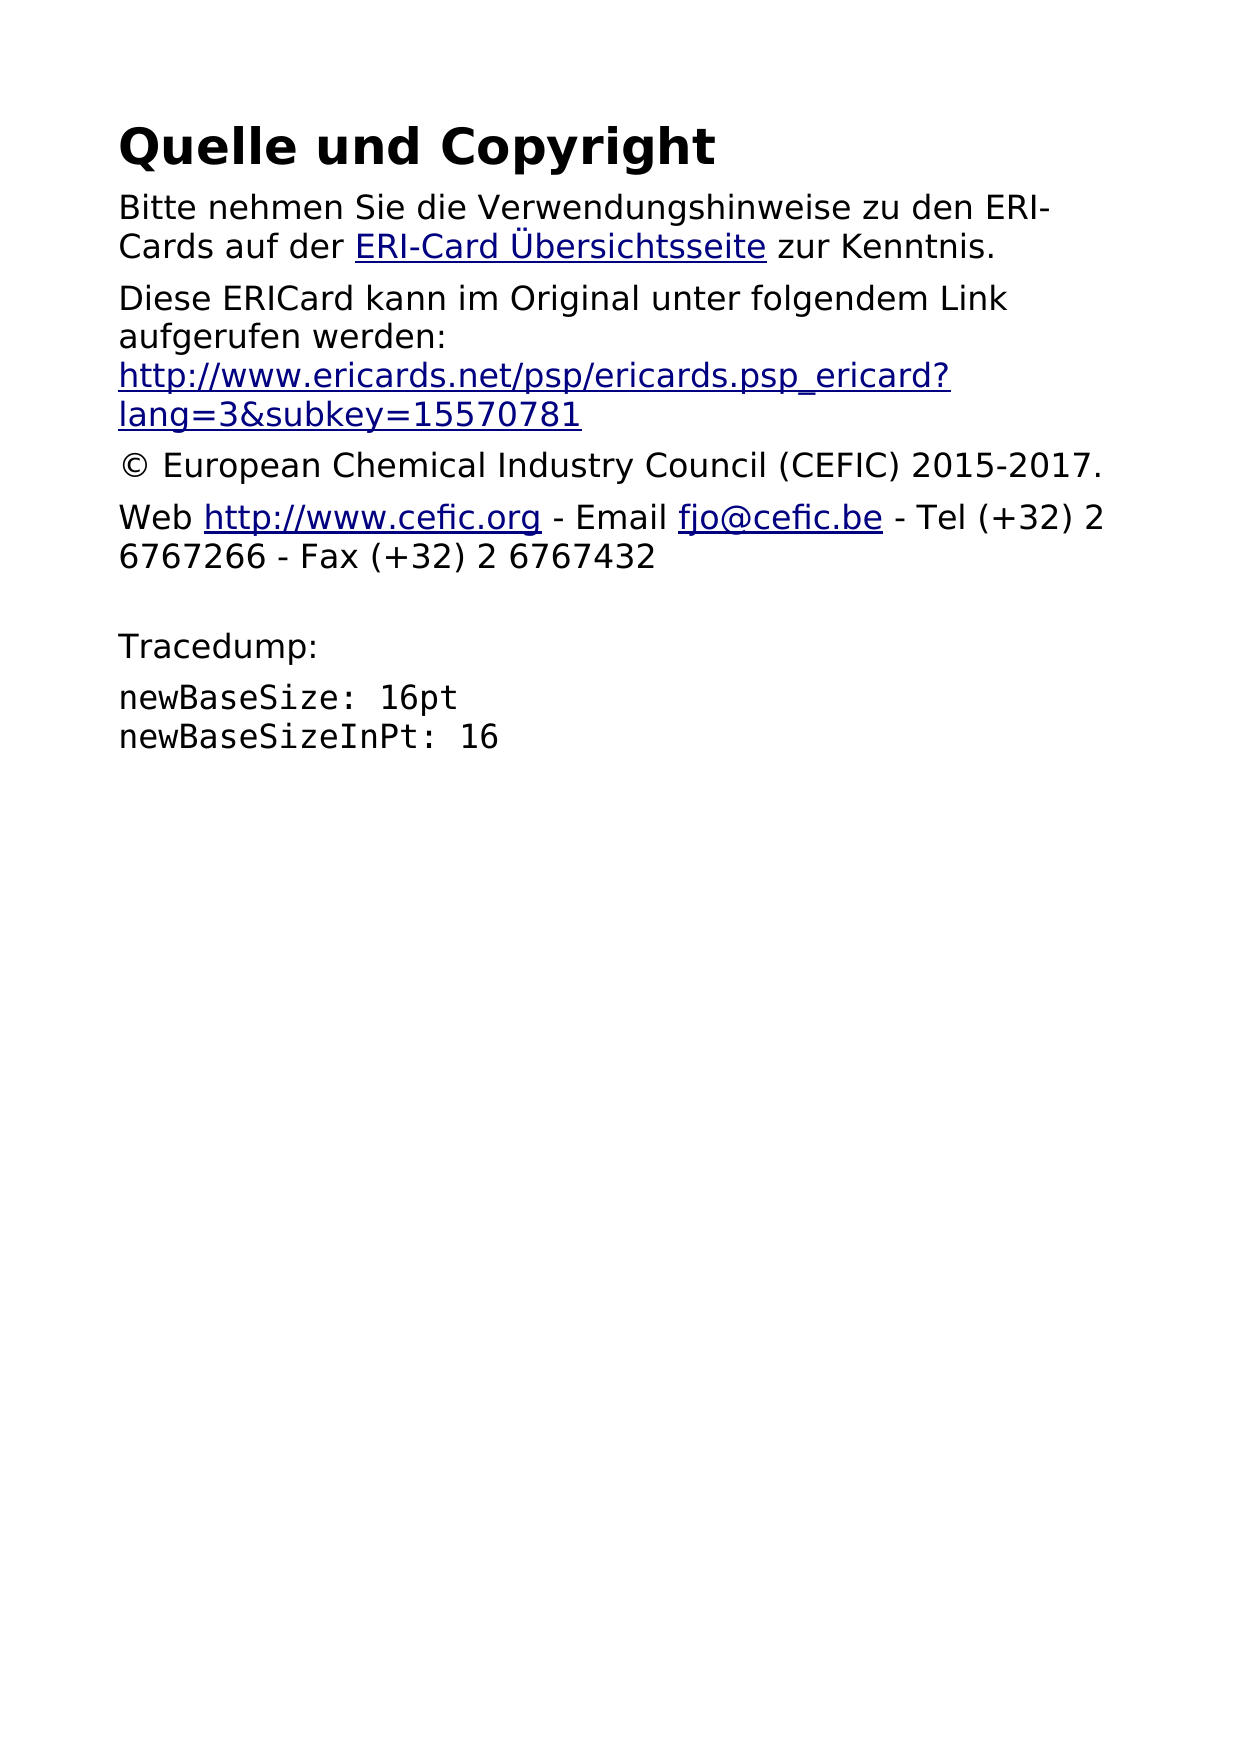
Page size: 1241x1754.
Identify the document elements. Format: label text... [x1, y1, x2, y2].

text Bitte nehmen Sie die Verwendungshinweise zu den ERI-Cards auf der ERI-Card Übersichtsseite zur Kenntnis. [118, 189, 1122, 267]
text Tracedump: [118, 588, 1122, 666]
text Web http://www.cefic.org - Email fjo@cefic.be - Tel (+32) 2 6767266 - Fax (+32) 2 6767432 [118, 498, 1122, 576]
subtitle Quelle und Copyright [118, 118, 1122, 176]
text © European Chemical Industry Council (CEFIC) 2015-2017. [118, 447, 1122, 486]
text Diese ERICard kann im Original unter folgendem Link aufgerufen werden: http://www.ericards.net/psp/ericards.psp_ericard?lang=3&subkey=15570781 [118, 279, 1122, 434]
text newBaseSize: 16pt newBaseSizeInPt: 16 [118, 679, 1122, 756]
